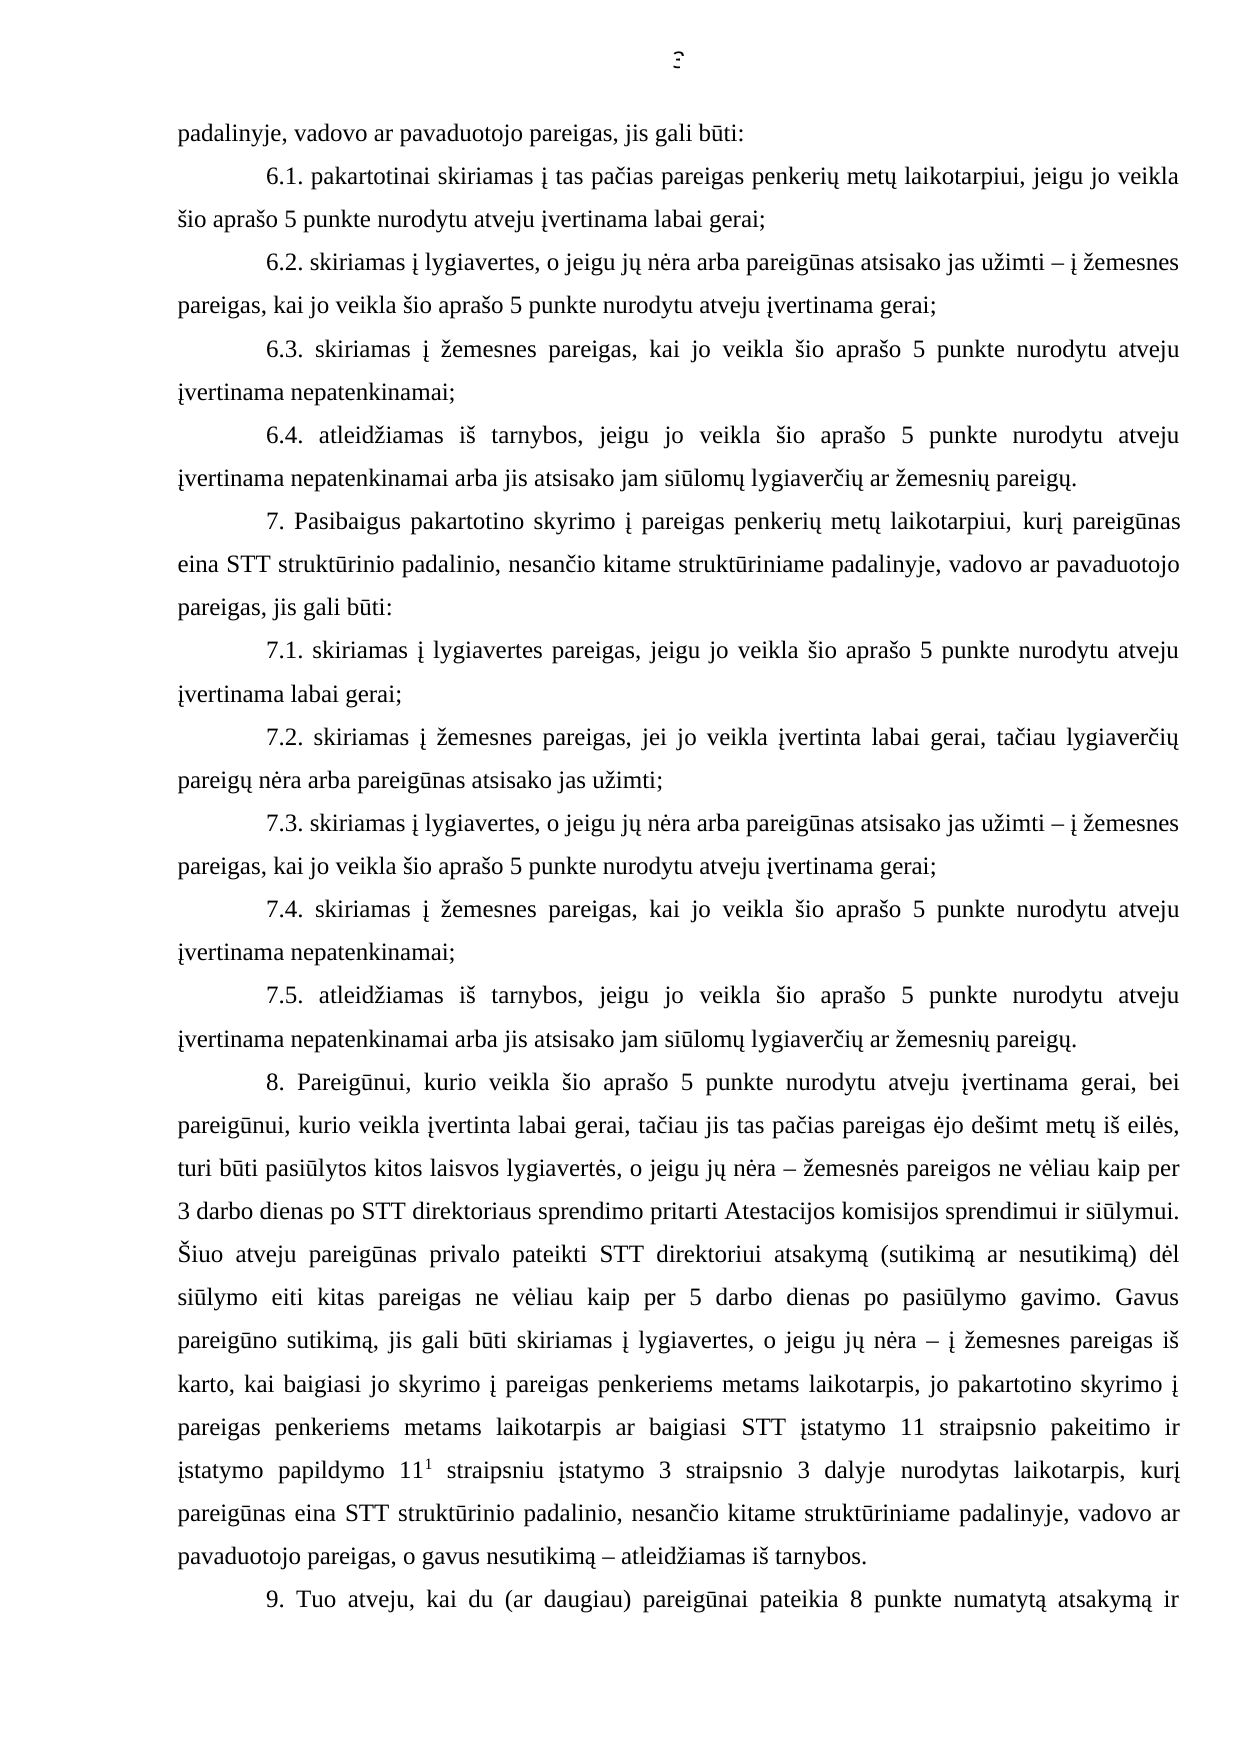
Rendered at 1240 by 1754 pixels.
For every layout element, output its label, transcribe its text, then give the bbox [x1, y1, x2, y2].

text 7.1. skiriamas į lygiavertes pareigas, jeigu jo veikla šio aprašo 5 punkte nurodytu atveju įvertinama labai gerai; [177, 636, 1181, 707]
text 6.4. atleidžiamas iš tarnybos, jeigu jo veikla šio aprašo 5 punkte nurodytu atveju įvertinama nepatenkinamai arba jis atsisako jam siūlomų lygiaverčių ar žemesnių pareigų. [177, 420, 1181, 492]
text 7. Pasibaigus pakartotino skyrimo į pareigas penkerių metų laikotarpiui, kurį pareigūnas eina STT struktūrinio padalinio, nesančio kitame struktūriniame padalinyje, vadovo ar pavaduotojo pareigas, jis gali būti: [177, 506, 1181, 621]
text 9. Tuo atveju, kai du (ar daugiau) pareigūnai pateikia 8 punkte numatytą atsakymą ir [177, 1584, 1181, 1613]
text 7.3. skiriamas į lygiavertes, o jeigu jų nėra arba pareigūnas atsisako jas užimti – į žemesnes pareigas, kai jo veikla šio aprašo 5 punkte nurodytu atveju įvertinama gerai; [177, 808, 1181, 880]
text 6.2. skiriamas į lygiavertes, o jeigu jų nėra arba pareigūnas atsisako jas užimti – į žemesnes pareigas, kai jo veikla šio aprašo 5 punkte nurodytu atveju įvertinama gerai; [177, 247, 1181, 319]
text 7.5. atleidžiamas iš tarnybos, jeigu jo veikla šio aprašo 5 punkte nurodytu atveju įvertinama nepatenkinamai arba jis atsisako jam siūlomų lygiaverčių ar žemesnių pareigų. [177, 981, 1181, 1052]
text 6.1. pakartotinai skiriamas į tas pačias pareigas penkerių metų laikotarpiui, jeigu jo veikla šio aprašo 5 punkte nurodytu atveju įvertinama labai gerai; [177, 161, 1181, 233]
text 6.3. skiriamas į žemesnes pareigas, kai jo veikla šio aprašo 5 punkte nurodytu atveju įvertinama nepatenkinamai; [177, 334, 1181, 406]
text 7.4. skiriamas į žemesnes pareigas, kai jo veikla šio aprašo 5 punkte nurodytu atveju įvertinama nepatenkinamai; [177, 894, 1181, 966]
text padalinyje, vadovo ar pavaduotojo pareigas, jis gali būti: [177, 118, 1181, 147]
text 7.2. skiriamas į žemesnes pareigas, jei jo veikla įvertinta labai gerai, tačiau lygiaverčių pareigų nėra arba pareigūnas atsisako jas užimti; [177, 722, 1181, 794]
text 8. Pareigūnui, kurio veikla šio aprašo 5 punkte nurodytu atveju įvertinama gerai, bei pareigūnui, kurio veikla įvertinta labai gerai, tačiau jis tas pačias pareigas ėjo dešimt metų iš eilės, turi būti pasiūlytos kitos laisvos lygiavertės, o jeigu jų nėra – žemesnės pareigos ne vėliau kaip per 3 darbo dienas po STT direktoriaus sprendimo pritarti Atestacijos komisijos sprendimui ir siūlymui. Šiuo atveju pareigūnas privalo pateikti STT direktoriui atsakymą (sutikimą ar nesutikimą) dėl siūlymo eiti kitas pareigas ne vėliau kaip per 5 darbo dienas po pasiūlymo gavimo. Gavus pareigūno sutikimą, jis gali būti skiriamas į lygiavertes, o jeigu jų nėra – į žemesnes pareigas iš karto, kai baigiasi jo skyrimo į pareigas penkeriems metams laikotarpis, jo pakartotino skyrimo į pareigas penkeriems metams laikotarpis ar baigiasi STT įstatymo 11 straipsnio pakeitimo ir įstatymo papildymo 111 straipsniu įstatymo 3 straipsnio 3 dalyje nurodytas laikotarpis, kurį pareigūnas eina STT struktūrinio padalinio, nesančio kitame struktūriniame padalinyje, vadovo ar pavaduotojo pareigas, o gavus nesutikimą – atleidžiamas iš tarnybos. [177, 1067, 1181, 1570]
